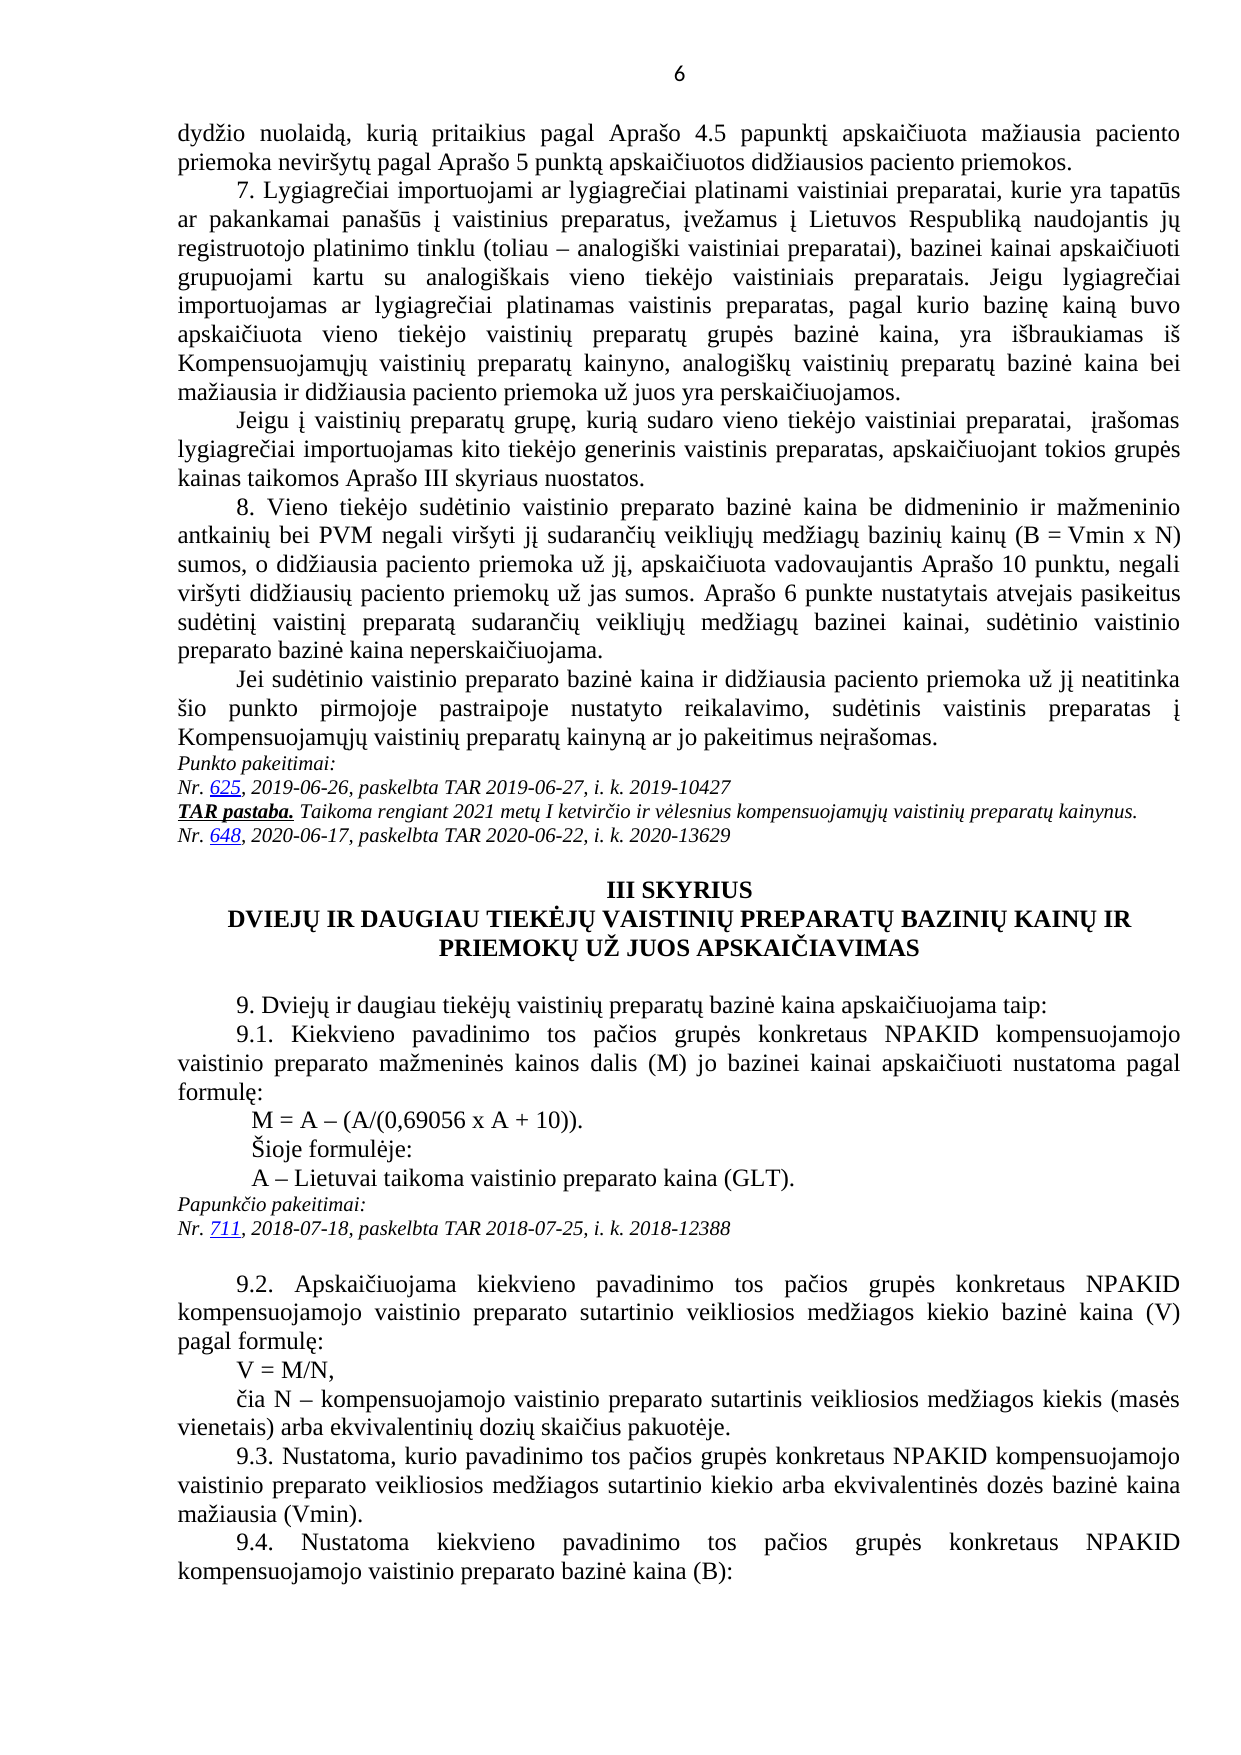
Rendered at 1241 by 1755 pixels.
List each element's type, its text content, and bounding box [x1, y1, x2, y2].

text 9.4. Nustatoma kiekvieno pavadinimo tos pačios grupės konkretaus NPAKID kompensuojamojo vaistinio preparato bazinė kaina (B): [177, 1527, 1181, 1585]
text DVIEJŲ IR DAUGIAU TIEKĖJŲ VAISTINIŲ PREPARATŲ BAZINIŲ KAINŲ IR PRIEMOKŲ UŽ JUOS APSKAIČIAVIMAS [177, 904, 1181, 962]
text 9.3. Nustatoma, kurio pavadinimo tos pačios grupės konkretaus NPAKID kompensuojamojo vaistinio preparato veikliosios medžiagos sutartinio kiekio arba ekvivalentinės dozės bazinė kaina mažiausia (Vmin). [177, 1441, 1181, 1527]
text Papunkčio pakeitimai: [177, 1192, 1181, 1216]
text III SKYRIUS [177, 876, 1181, 904]
text 9. Dviejų ir daugiau tiekėjų vaistinių preparatų bazinė kaina apskaičiuojama taip: [177, 991, 1181, 1019]
text 9.2. Apskaičiuojama kiekvieno pavadinimo tos pačios grupės konkretaus NPAKID kompensuojamojo vaistinio preparato sutartinio veikliosios medžiagos kiekio bazinė kaina (V) pagal formulę: [177, 1269, 1181, 1355]
text Nr. 711, 2018-07-18, paskelbta TAR 2018-07-25, i. k. 2018-12388 [177, 1216, 1181, 1240]
text V = M/N, [177, 1355, 1181, 1384]
text Šioje formulėje: [177, 1134, 1181, 1163]
text Jeigu į vaistinių preparatų grupę, kurią sudaro vieno tiekėjo vaistiniai preparatai, įrašomas lygiagrečiai importuojamas kito tiekėjo generinis vaistinis preparatas, apskaičiuojant tokios grupės kainas taikomos Aprašo III skyriaus nuostatos. [177, 406, 1181, 492]
text dydžio nuolaidą, kurią pritaikius pagal Aprašo 4.5 papunktį apskaičiuota mažiausia paciento priemoka neviršytų pagal Aprašo 5 punktą apskaičiuotos didžiausios paciento priemokos. [177, 118, 1181, 176]
text Punkto pakeitimai: [177, 751, 1181, 775]
text 8. Vieno tiekėjo sudėtinio vaistinio preparato bazinė kaina be didmeninio ir mažmeninio antkainių bei PVM negali viršyti jį sudarančių veikliųjų medžiagų bazinių kainų (B = Vmin x N) sumos, o didžiausia paciento priemoka už jį, apskaičiuota vadovaujantis Aprašo 10 punktu, negali viršyti didžiausių paciento priemokų už jas sumos. Aprašo 6 punkte nustatytais atvejais pasikeitus sudėtinį vaistinį preparatą sudarančių veikliųjų medžiagų bazinei kainai, sudėtinio vaistinio preparato bazinė kaina neperskaičiuojama. [177, 492, 1181, 664]
text M = A – (A/(0,69056 x A + 10)). [177, 1106, 1181, 1134]
text Nr. 625, 2019-06-26, paskelbta TAR 2019-06-27, i. k. 2019-10427 [177, 775, 1181, 799]
text A – Lietuvai taikoma vaistinio preparato kaina (GLT). [177, 1163, 1181, 1192]
text 9.1. Kiekvieno pavadinimo tos pačios grupės konkretaus NPAKID kompensuojamojo vaistinio preparato mažmeninės kainos dalis (M) jo bazinei kainai apskaičiuoti nustatoma pagal formulę: [177, 1019, 1181, 1106]
text TAR pastaba. Taikoma rengiant 2021 metų I ketvirčio ir vėlesnius kompensuojamųjų vaistinių preparatų kainynus. [177, 799, 1181, 823]
text Nr. 648, 2020-06-17, paskelbta TAR 2020-06-22, i. k. 2020-13629 [177, 823, 1181, 847]
text čia N – kompensuojamojo vaistinio preparato sutartinis veikliosios medžiagos kiekis (masės vienetais) arba ekvivalentinių dozių skaičius pakuotėje. [177, 1384, 1181, 1441]
text Jei sudėtinio vaistinio preparato bazinė kaina ir didžiausia paciento priemoka už jį neatitinka šio punkto pirmojoje pastraipoje nustatyto reikalavimo, sudėtinis vaistinis preparatas į Kompensuojamųjų vaistinių preparatų kainyną ar jo pakeitimus neįrašomas. [177, 664, 1181, 751]
text 7. Lygiagrečiai importuojami ar lygiagrečiai platinami vaistiniai preparatai, kurie yra tapatūs ar pakankamai panašūs į vaistinius preparatus, įvežamus į Lietuvos Respubliką naudojantis jų registruotojo platinimo tinklu (toliau – analogiški vaistiniai preparatai), bazinei kainai apskaičiuoti grupuojami kartu su analogiškais vieno tiekėjo vaistiniais preparatais. Jeigu lygiagrečiai importuojamas ar lygiagrečiai platinamas vaistinis preparatas, pagal kurio bazinę kainą buvo apskaičiuota vieno tiekėjo vaistinių preparatų grupės bazinė kaina, yra išbraukiamas iš Kompensuojamųjų vaistinių preparatų kainyno, analogiškų vaistinių preparatų bazinė kaina bei mažiausia ir didžiausia paciento priemoka už juos yra perskaičiuojamos. [177, 176, 1181, 406]
